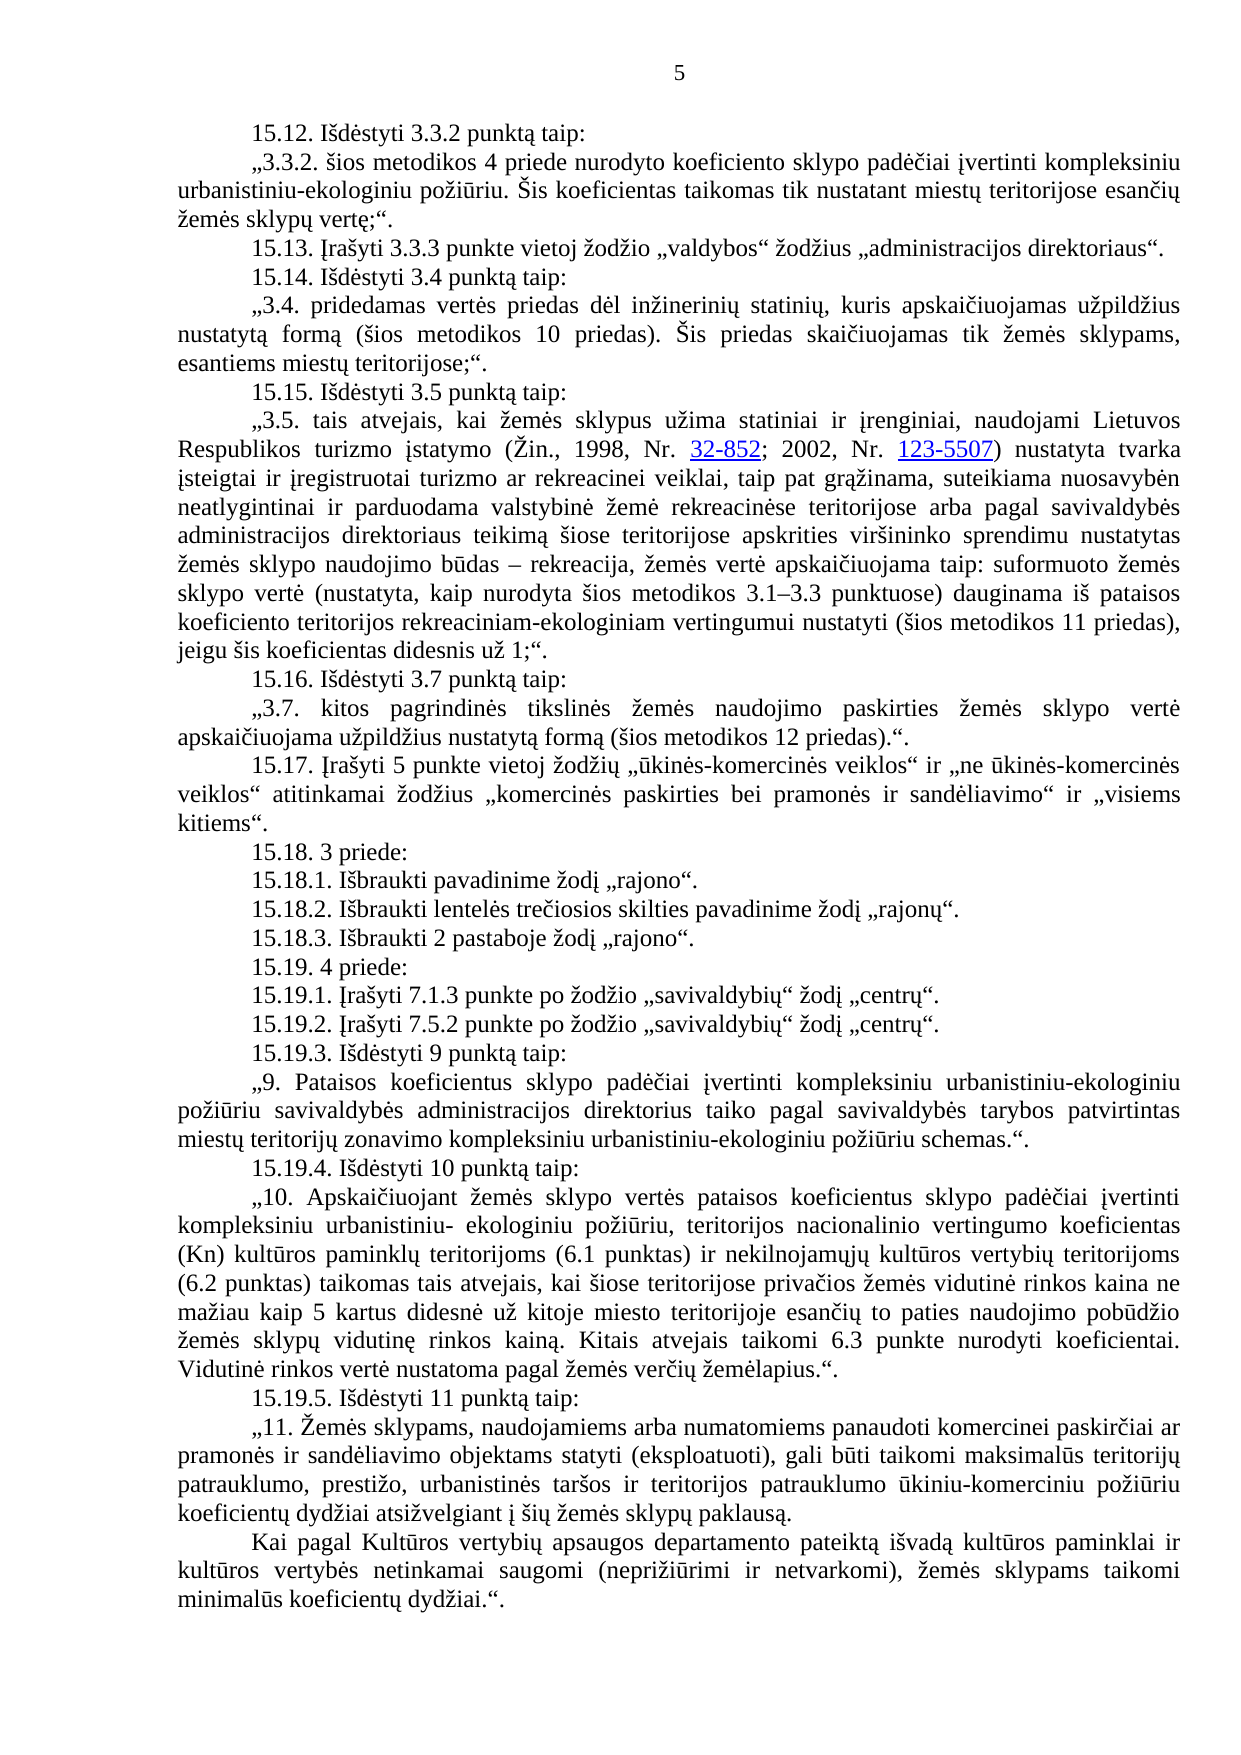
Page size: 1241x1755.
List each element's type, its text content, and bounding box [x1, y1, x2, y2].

text Kai pagal Kultūros vertybių apsaugos departamento pateiktą išvadą kultūros paminklai ir kultūros vertybės netinkamai saugomi (neprižiūrimi ir netvarkomi), žemės sklypams taikomi minimalūs koeficientų dydžiai.“. [177, 1527, 1181, 1613]
text 15.12. Išdėstyti 3.3.2 punktą taip: [177, 118, 1181, 147]
text 15.15. Išdėstyti 3.5 punktą taip: [177, 377, 1181, 406]
text „3.3.2. šios metodikos 4 priede nurodyto koeficiento sklypo padėčiai įvertinti kompleksiniu urbanistiniu-ekologiniu požiūriu. Šis koeficientas taikomas tik nustatant miestų teritorijose esančių žemės sklypų vertę;“. [177, 147, 1181, 233]
text 15.18.3. Išbraukti 2 pastaboje žodį „rajono“. [177, 923, 1181, 952]
text 15.18.1. Išbraukti pavadinime žodį „rajono“. [177, 866, 1181, 894]
text 15.19.1. Įrašyti 7.1.3 punkte po žodžio „savivaldybių“ žodį „centrų“. [177, 981, 1181, 1009]
text 15.14. Išdėstyti 3.4 punktą taip: [177, 262, 1181, 291]
text 15.13. Įrašyti 3.3.3 punkte vietoj žodžio „valdybos“ žodžius „administracijos direktoriaus“. [177, 233, 1181, 262]
text „9. Pataisos koeficientus sklypo padėčiai įvertinti kompleksiniu urbanistiniu-ekologiniu požiūriu savivaldybės administracijos direktorius taiko pagal savivaldybės tarybos patvirtintas miestų teritorijų zonavimo kompleksiniu urbanistiniu-ekologiniu požiūriu schemas.“. [177, 1067, 1181, 1153]
text „3.7. kitos pagrindinės tikslinės žemės naudojimo paskirties žemės sklypo vertė apskaičiuojama užpildžius nustatytą formą (šios metodikos 12 priedas).“. [177, 693, 1181, 751]
text 15.18.2. Išbraukti lentelės trečiosios skilties pavadinime žodį „rajonų“. [177, 894, 1181, 923]
text 15.19.3. Išdėstyti 9 punktą taip: [177, 1038, 1181, 1067]
text 15.17. Įrašyti 5 punkte vietoj žodžių „ūkinės-komercinės veiklos“ ir „ne ūkinės-komercinės veiklos“ atitinkamai žodžius „komercinės paskirties bei pramonės ir sandėliavimo“ ir „visiems kitiems“. [177, 751, 1181, 837]
text 15.16. Išdėstyti 3.7 punktą taip: [177, 664, 1181, 693]
text 15.18. 3 priede: [177, 837, 1181, 866]
text 15.19.5. Išdėstyti 11 punktą taip: [177, 1383, 1181, 1412]
text 15.19.4. Išdėstyti 10 punktą taip: [177, 1153, 1181, 1182]
text 15.19. 4 priede: [177, 952, 1181, 981]
text „10. Apskaičiuojant žemės sklypo vertės pataisos koeficientus sklypo padėčiai įvertinti kompleksiniu urbanistiniu- ekologiniu požiūriu, teritorijos nacionalinio vertingumo koeficientas (Kn) kultūros paminklų teritorijoms (6.1 punktas) ir nekilnojamųjų kultūros vertybių teritorijoms (6.2 punktas) taikomas tais atvejais, kai šiose teritorijose privačios žemės vidutinė rinkos kaina ne mažiau kaip 5 kartus didesnė už kitoje miesto teritorijoje esančių to paties naudojimo pobūdžio žemės sklypų vidutinę rinkos kainą. Kitais atvejais taikomi 6.3 punkte nurodyti koeficientai. Vidutinė rinkos vertė nustatoma pagal žemės verčių žemėlapius.“. [177, 1182, 1181, 1383]
text 15.19.2. Įrašyti 7.5.2 punkte po žodžio „savivaldybių“ žodį „centrų“. [177, 1009, 1181, 1038]
text „3.5. tais atvejais, kai žemės sklypus užima statiniai ir įrenginiai, naudojami Lietuvos Respublikos turizmo įstatymo (Žin., 1998, Nr. 32-852; 2002, Nr. 123-5507) nustatyta tvarka įsteigtai ir įregistruotai turizmo ar rekreacinei veiklai, taip pat grąžinama, suteikiama nuosavybėn neatlygintinai ir parduodama valstybinė žemė rekreacinėse teritorijose arba pagal savivaldybės administracijos direktoriaus teikimą šiose teritorijose apskrities viršininko sprendimu nustatytas žemės sklypo naudojimo būdas – rekreacija, žemės vertė apskaičiuojama taip: suformuoto žemės sklypo vertė (nustatyta, kaip nurodyta šios metodikos 3.1–3.3 punktuose) dauginama iš pataisos koeficiento teritorijos rekreaciniam-ekologiniam vertingumui nustatyti (šios metodikos 11 priedas), jeigu šis koeficientas didesnis už 1;“. [177, 406, 1181, 664]
text „3.4. pridedamas vertės priedas dėl inžinerinių statinių, kuris apskaičiuojamas užpildžius nustatytą formą (šios metodikos 10 priedas). Šis priedas skaičiuojamas tik žemės sklypams, esantiems miestų teritorijose;“. [177, 291, 1181, 377]
text „11. Žemės sklypams, naudojamiems arba numatomiems panaudoti komercinei paskirčiai ar pramonės ir sandėliavimo objektams statyti (eksploatuoti), gali būti taikomi maksimalūs teritorijų patrauklumo, prestižo, urbanistinės taršos ir teritorijos patrauklumo ūkiniu-komerciniu požiūriu koeficientų dydžiai atsižvelgiant į šių žemės sklypų paklausą. [177, 1412, 1181, 1527]
